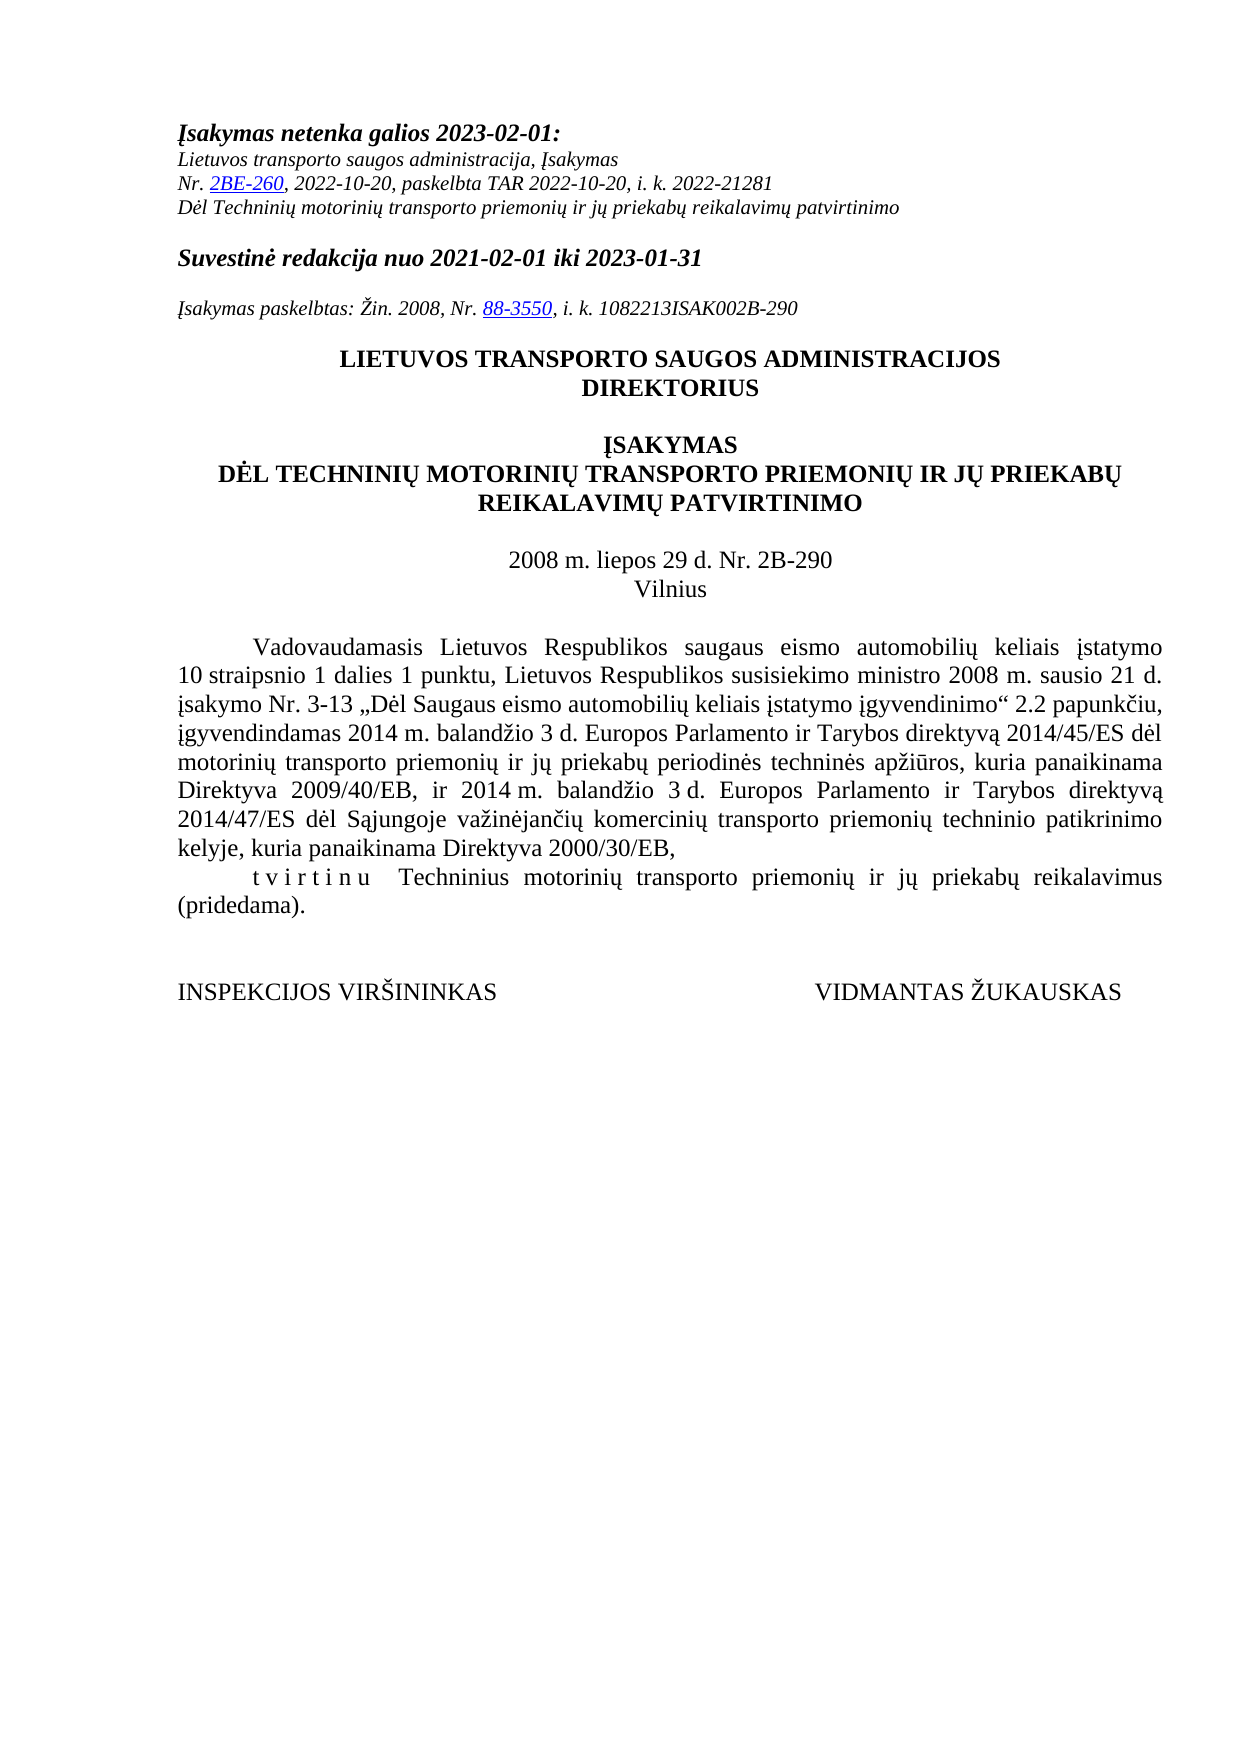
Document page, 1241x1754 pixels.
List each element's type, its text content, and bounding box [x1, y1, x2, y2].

text Įsakymas netenka galios 2023-02-01: [177, 118, 1163, 147]
text 2008 m. liepos 29 d. Nr. 2B-290 Vilnius [177, 545, 1163, 603]
text Suvestinė redakcija nuo 2021-02-01 iki 2023-01-31 [177, 243, 1163, 272]
text Dėl Techninių motorinių transporto priemonių ir jų priekabų reikalavimų patvirtinimo [177, 195, 1163, 219]
text t v i r t i n u Techninius motorinių transporto priemonių ir jų priekabų reikalavimus (pridedama). [177, 862, 1163, 919]
text Nr. 2BE-260, 2022-10-20, paskelbta TAR 2022-10-20, i. k. 2022-21281 [177, 171, 1163, 195]
text Vadovaudamasis Lietuvos Respublikos saugaus eismo automobilių keliais įstatymo 10 straipsnio 1 dalies 1 punktu, Lietuvos Respublikos susisiekimo ministro 2008 m. sausio 21 d. įsakymo Nr. 3-13 „Dėl Saugaus eismo automobilių keliais įstatymo įgyvendinimo“ 2.2 papunkčiu, įgyvendindamas 2014 m. balandžio 3 d. Europos Parlamento ir Tarybos direktyvą 2014/45/ES dėl motorinių transporto priemonių ir jų priekabų periodinės techninės apžiūros, kuria panaikinama Direktyva 2009/40/EB, ir 2014 m. balandžio 3 d. Europos Parlamento ir Tarybos direktyvą 2014/47/ES dėl Sąjungoje važinėjančių komercinių transporto priemonių techninio patikrinimo kelyje, kuria panaikinama Direktyva 2000/30/EB, [177, 632, 1163, 862]
text Įsakymas paskelbtas: Žin. 2008, Nr. 88-3550, i. k. 1082213ISAK002B-290 [177, 296, 1163, 320]
text DĖL TECHNINIŲ MOTORINIŲ TRANSPORTO PRIEMONIŲ IR JŲ PRIEKABŲ REIKALAVIMŲ PATVIRTINIMO [177, 459, 1163, 517]
text Lietuvos transporto saugos administracija, Įsakymas [177, 147, 1163, 171]
text LIETUVOS TRANSPORTO SAUGOS ADMINISTRACIJOS DIREKTORIUS [177, 344, 1163, 402]
text ĮSAKYMAS [177, 430, 1163, 459]
text INSPEKCIJOS VIRŠININKAS VIDMANTAS ŽUKAUSKAS [177, 977, 1163, 1005]
